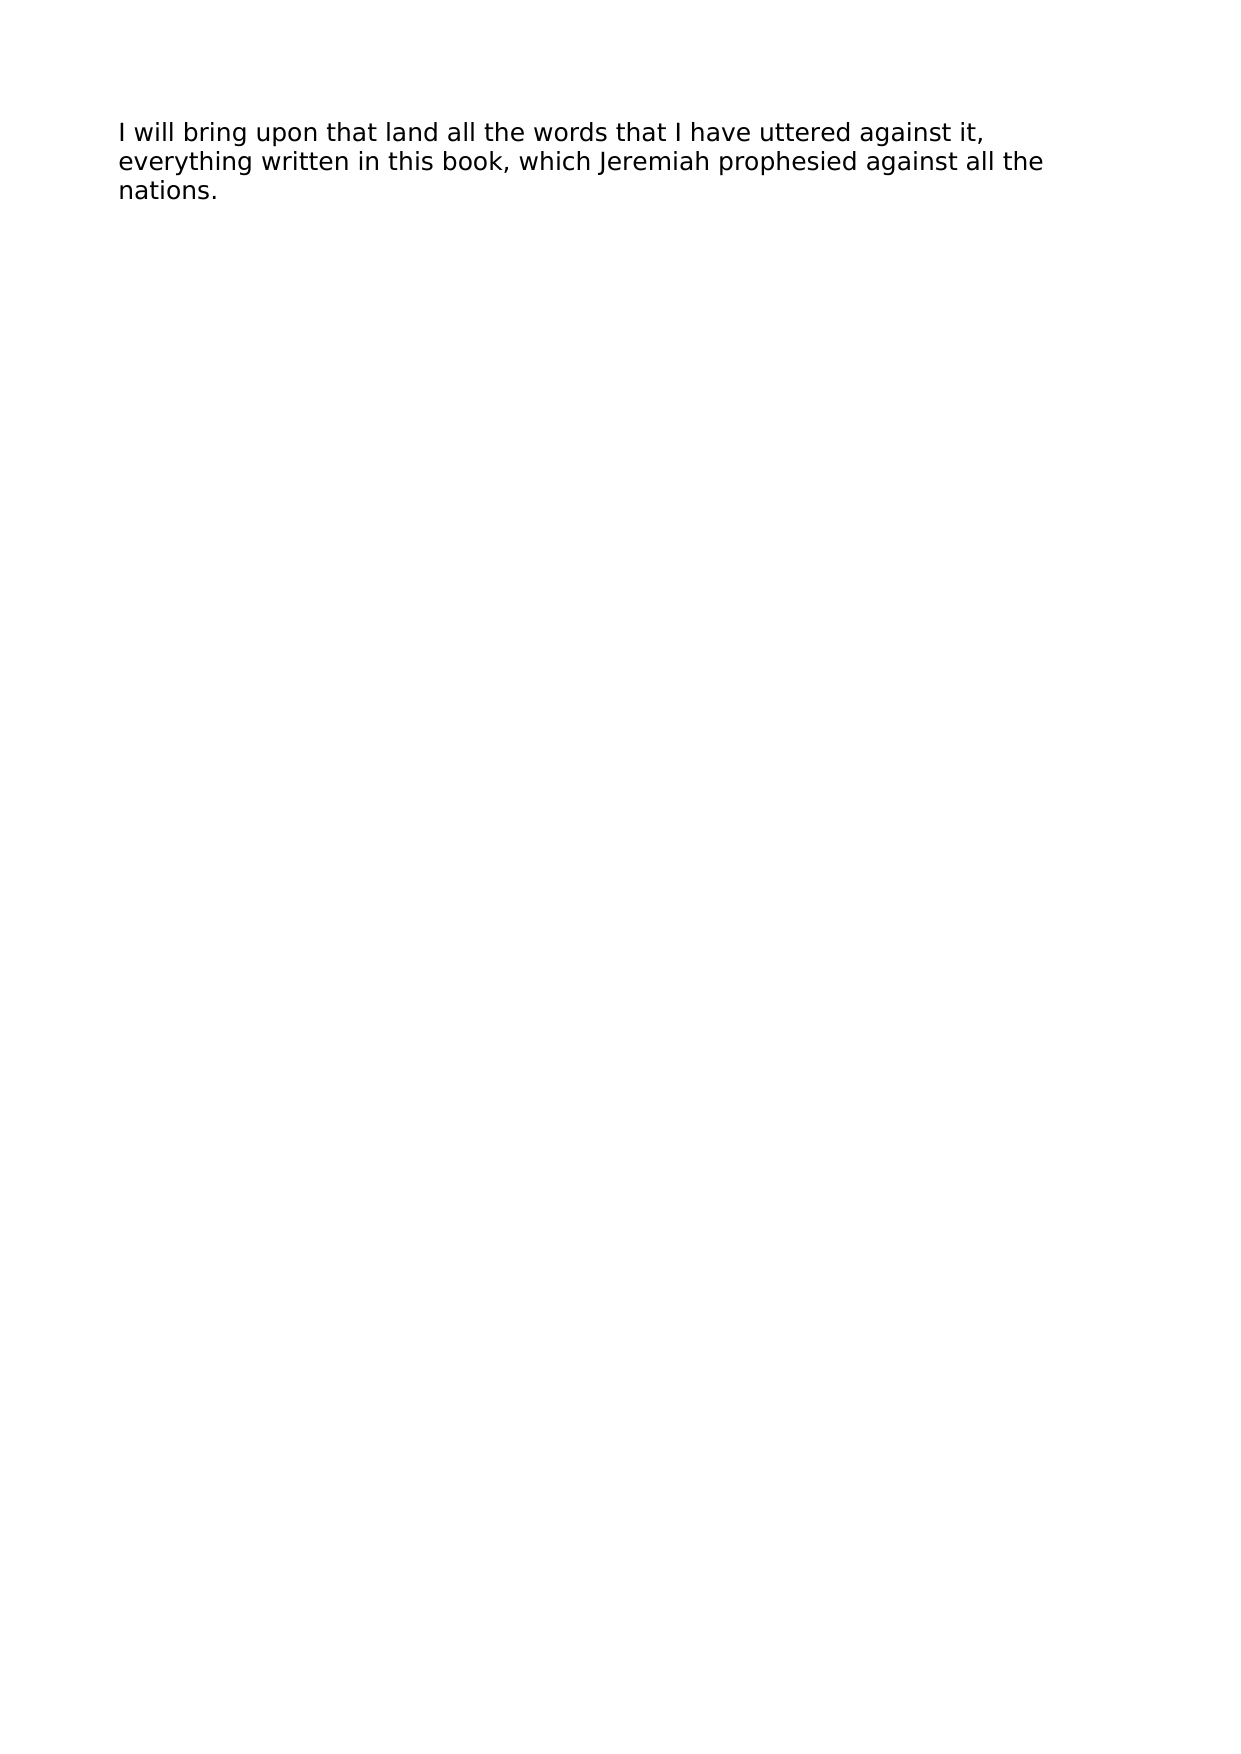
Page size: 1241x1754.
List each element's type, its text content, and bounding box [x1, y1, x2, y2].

text I will bring upon that land all the words that I have uttered against it, everything written in this book, which Jeremiah prophesied against all the nations. [118, 118, 1122, 206]
